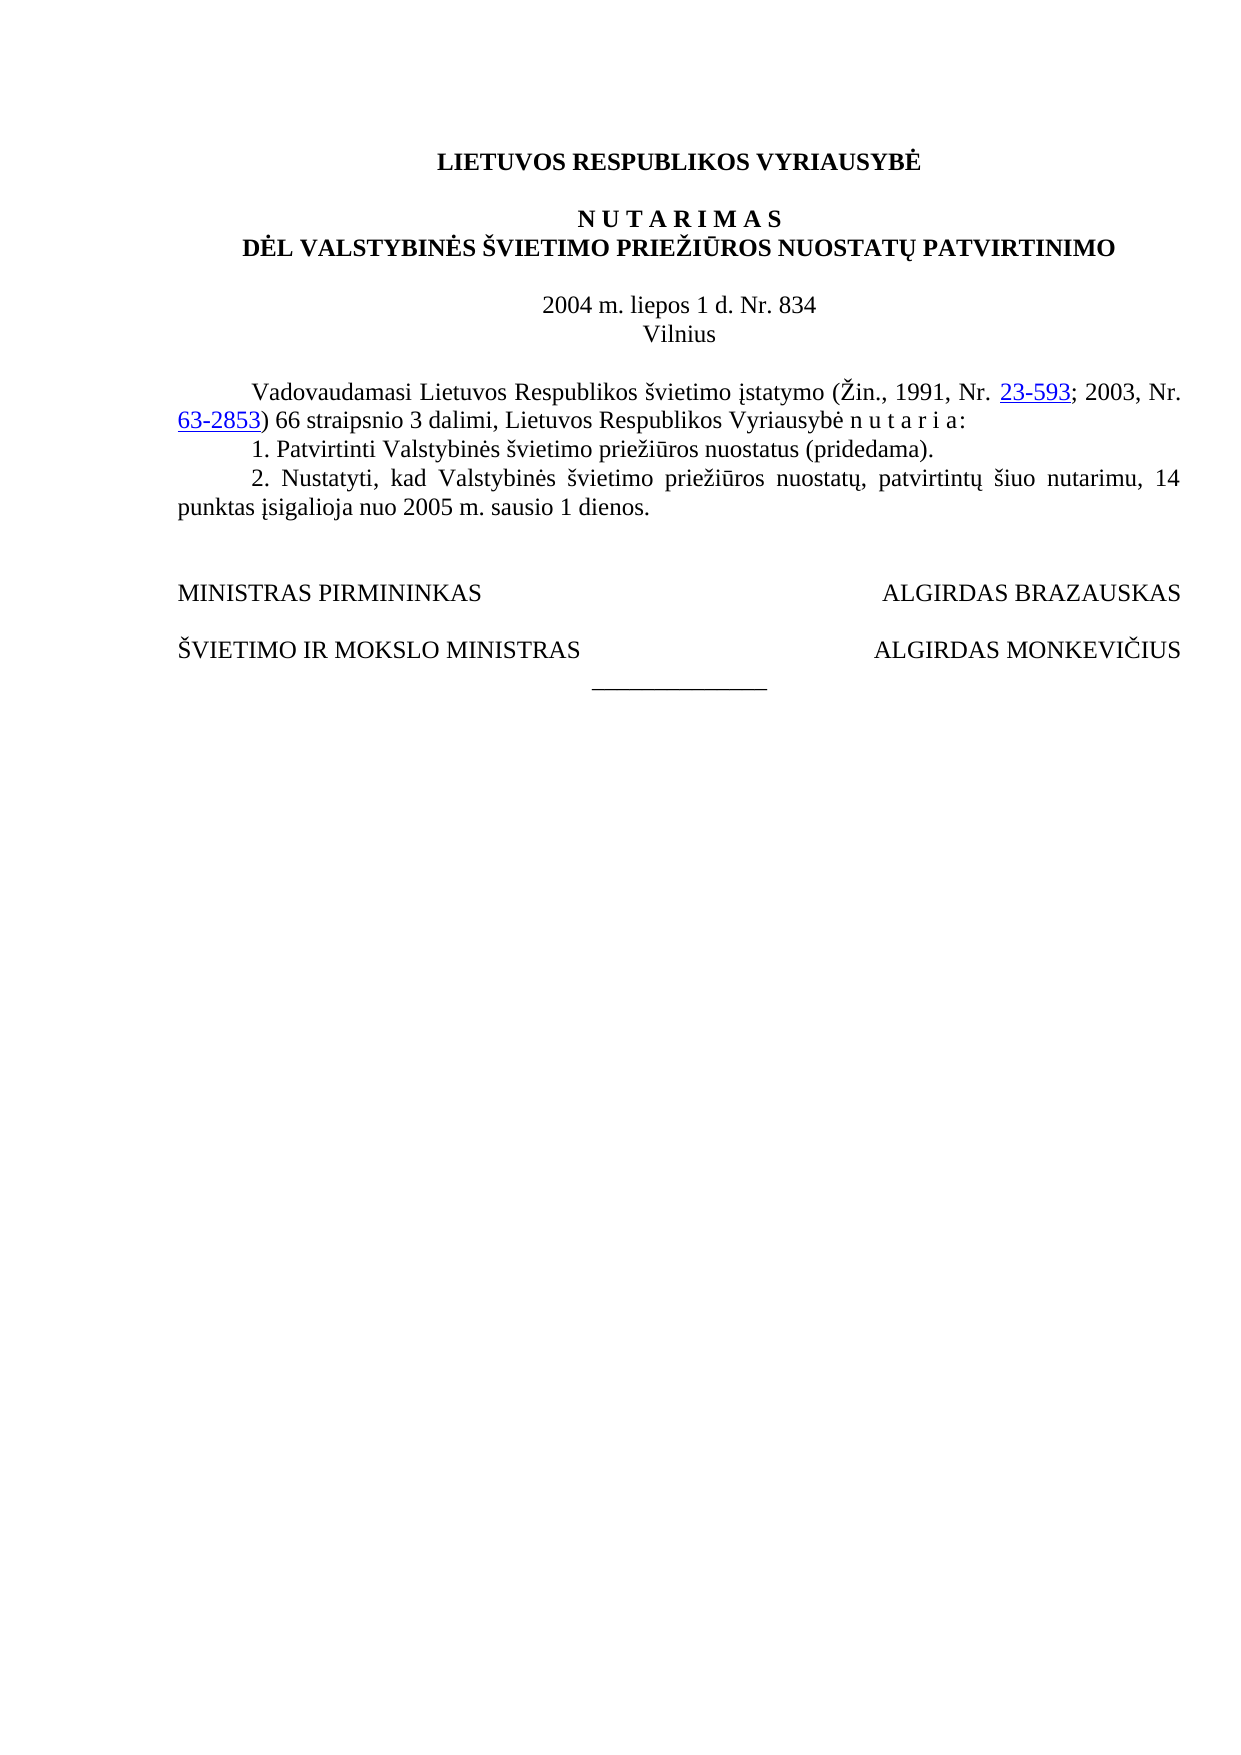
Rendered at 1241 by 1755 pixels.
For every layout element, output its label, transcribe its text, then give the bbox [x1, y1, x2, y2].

text 2004 m. liepos 1 d. Nr. 834 [177, 291, 1181, 319]
text DĖL VALSTYBINĖS ŠVIETIMO PRIEŽIŪROS NUOSTATŲ PATVIRTINIMO [177, 233, 1181, 262]
text 1. Patvirtinti Valstybinės švietimo priežiūros nuostatus (pridedama). [177, 434, 1181, 463]
text 2. Nustatyti, kad Valstybinės švietimo priežiūros nuostatų, patvirtintų šiuo nutarimu, 14 punktas įsigalioja nuo 2005 m. sausio 1 dienos. [177, 463, 1181, 521]
text N U T A R I M A S [177, 204, 1181, 233]
text Vilnius [177, 319, 1181, 348]
text ______________ [177, 664, 1181, 693]
text LIETUVOS RESPUBLIKOS VYRIAUSYBĖ [177, 147, 1181, 176]
text ŠVIETIMO IR MOKSLO MINISTRAS ALGIRDAS MONKEVIČIUS [177, 636, 1181, 664]
text MINISTRAS PIRMININKAS ALGIRDAS BRAZAUSKAS [177, 578, 1181, 607]
text Vadovaudamasi Lietuvos Respublikos švietimo įstatymo (Žin., 1991, Nr. 23-593; 2003, Nr. 63-2853) 66 straipsnio 3 dalimi, Lietuvos Respublikos Vyriausybė nutaria: [177, 377, 1181, 434]
